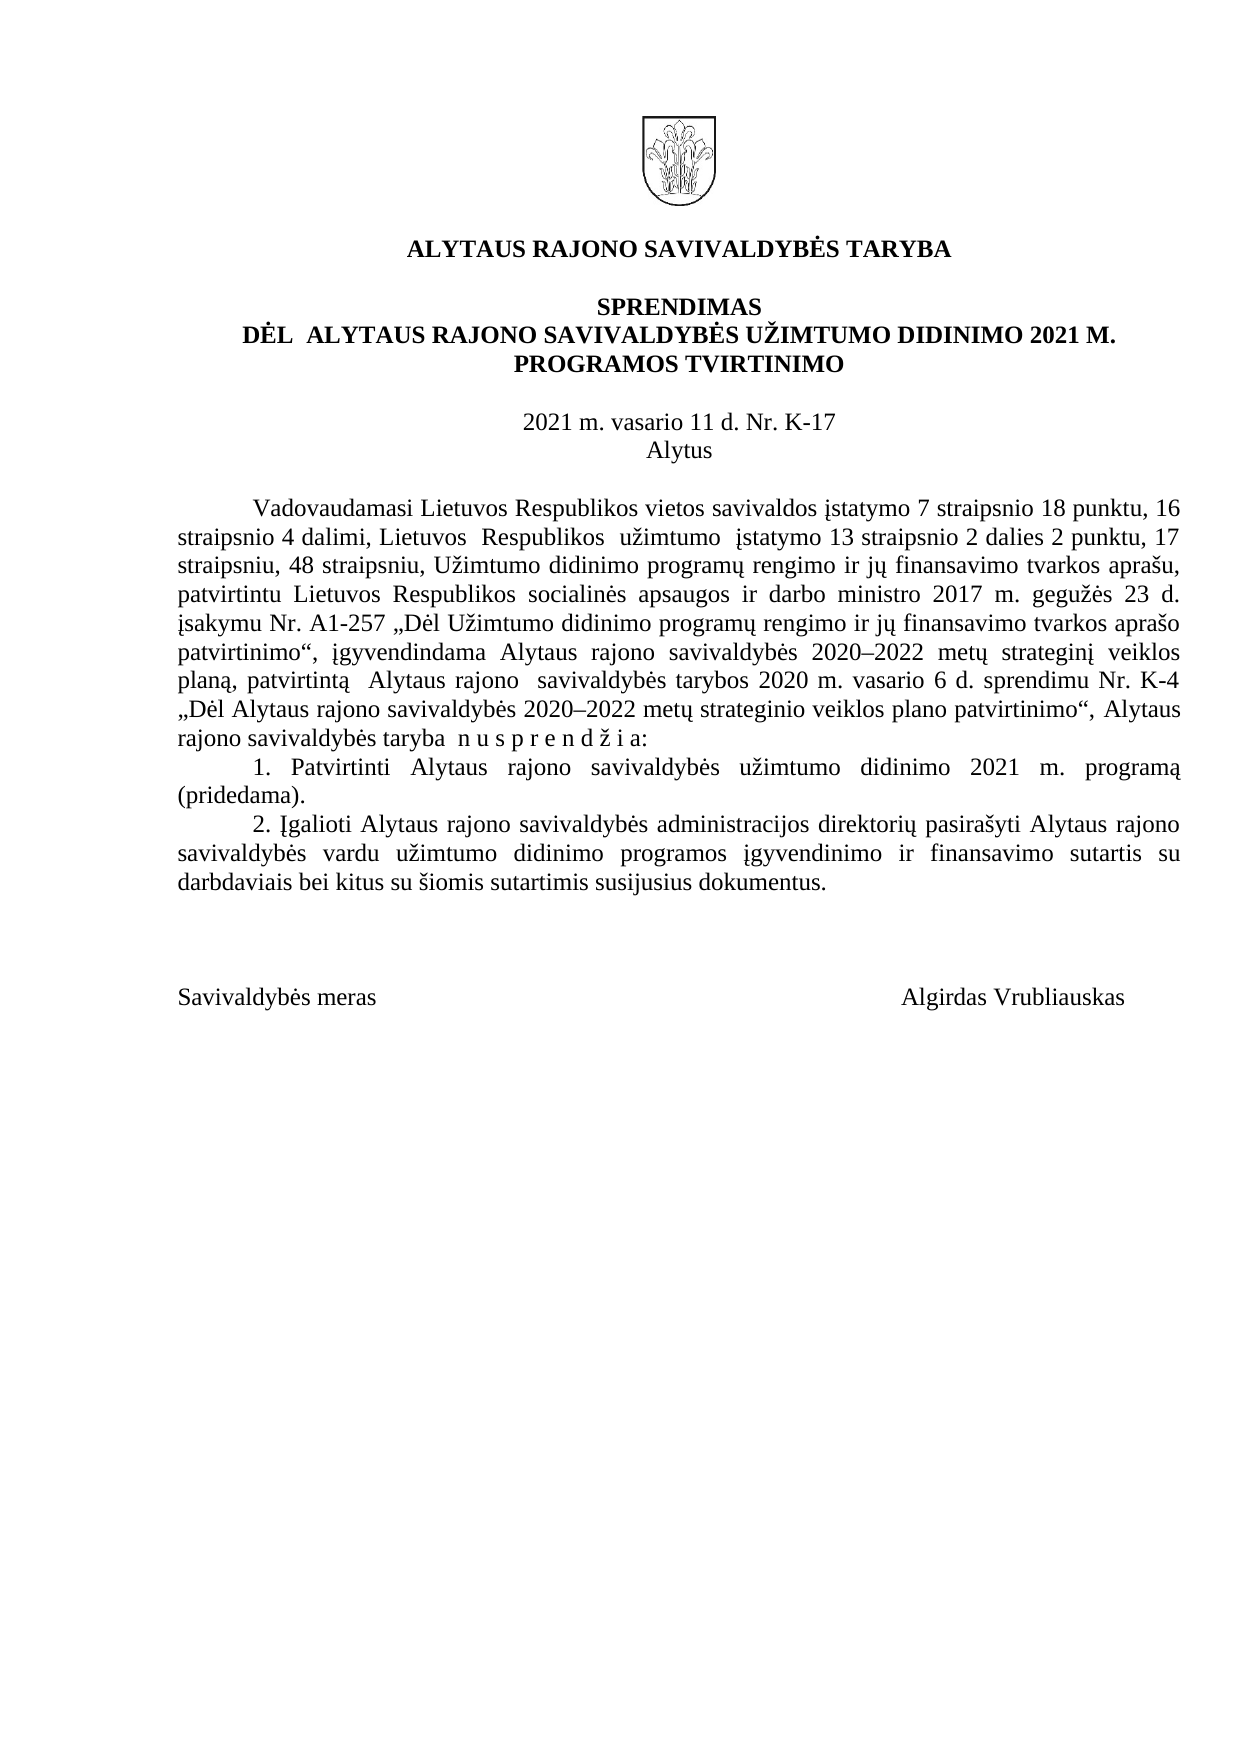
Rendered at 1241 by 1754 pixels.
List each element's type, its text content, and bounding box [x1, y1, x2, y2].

text SPRENDIMAS [177, 292, 1181, 321]
text 2. Įgalioti Alytaus rajono savivaldybės administracijos direktorių pasirašyti Alytaus rajono savivaldybės vardu užimtumo didinimo programos įgyvendinimo ir finansavimo sutartis su darbdaviais bei kitus su šiomis sutartimis susijusius dokumentus. [177, 809, 1181, 896]
text 1. Patvirtinti Alytaus rajono savivaldybės užimtumo didinimo 2021 m. programą (pridedama). [177, 752, 1181, 809]
text ALYTAUS RAJONO SAVIVALDYBĖS TARYBA [177, 234, 1181, 263]
text DĖL ALYTAUS RAJONO SAVIVALDYBĖS UŽIMTUMO DIDINIMO 2021 M. PROGRAMOS TVIRTINIMO [177, 321, 1181, 378]
text Alytus [177, 436, 1181, 464]
text Savivaldybės meras Algirdas Vrubliauskas [177, 982, 1181, 1011]
text 2021 m. vasario 11 d. Nr. K-17 [177, 407, 1181, 436]
text Vadovaudamasi Lietuvos Respublikos vietos savivaldos įstatymo 7 straipsnio 18 punktu, 16 straipsnio 4 dalimi, Lietuvos Respublikos užimtumo įstatymo 13 straipsnio 2 dalies 2 punktu, 17 straipsniu, 48 straipsniu, Užimtumo didinimo programų rengimo ir jų finansavimo tvarkos aprašu, patvirtintu Lietuvos Respublikos socialinės apsaugos ir darbo ministro 2017 m. gegužės 23 d. įsakymu Nr. A1-257 „Dėl Užimtumo didinimo programų rengimo ir jų finansavimo tvarkos aprašo patvirtinimo“, įgyvendindama Alytaus rajono savivaldybės 2020–2022 metų strateginį veiklos planą, patvirtintą Alytaus rajono savivaldybės tarybos 2020 m. vasario 6 d. sprendimu Nr. K-4 „Dėl Alytaus rajono savivaldybės 2020–2022 metų strateginio veiklos plano patvirtinimo“, Alytaus rajono savivaldybės taryba n u s p r e n d ž i a: [177, 493, 1181, 752]
